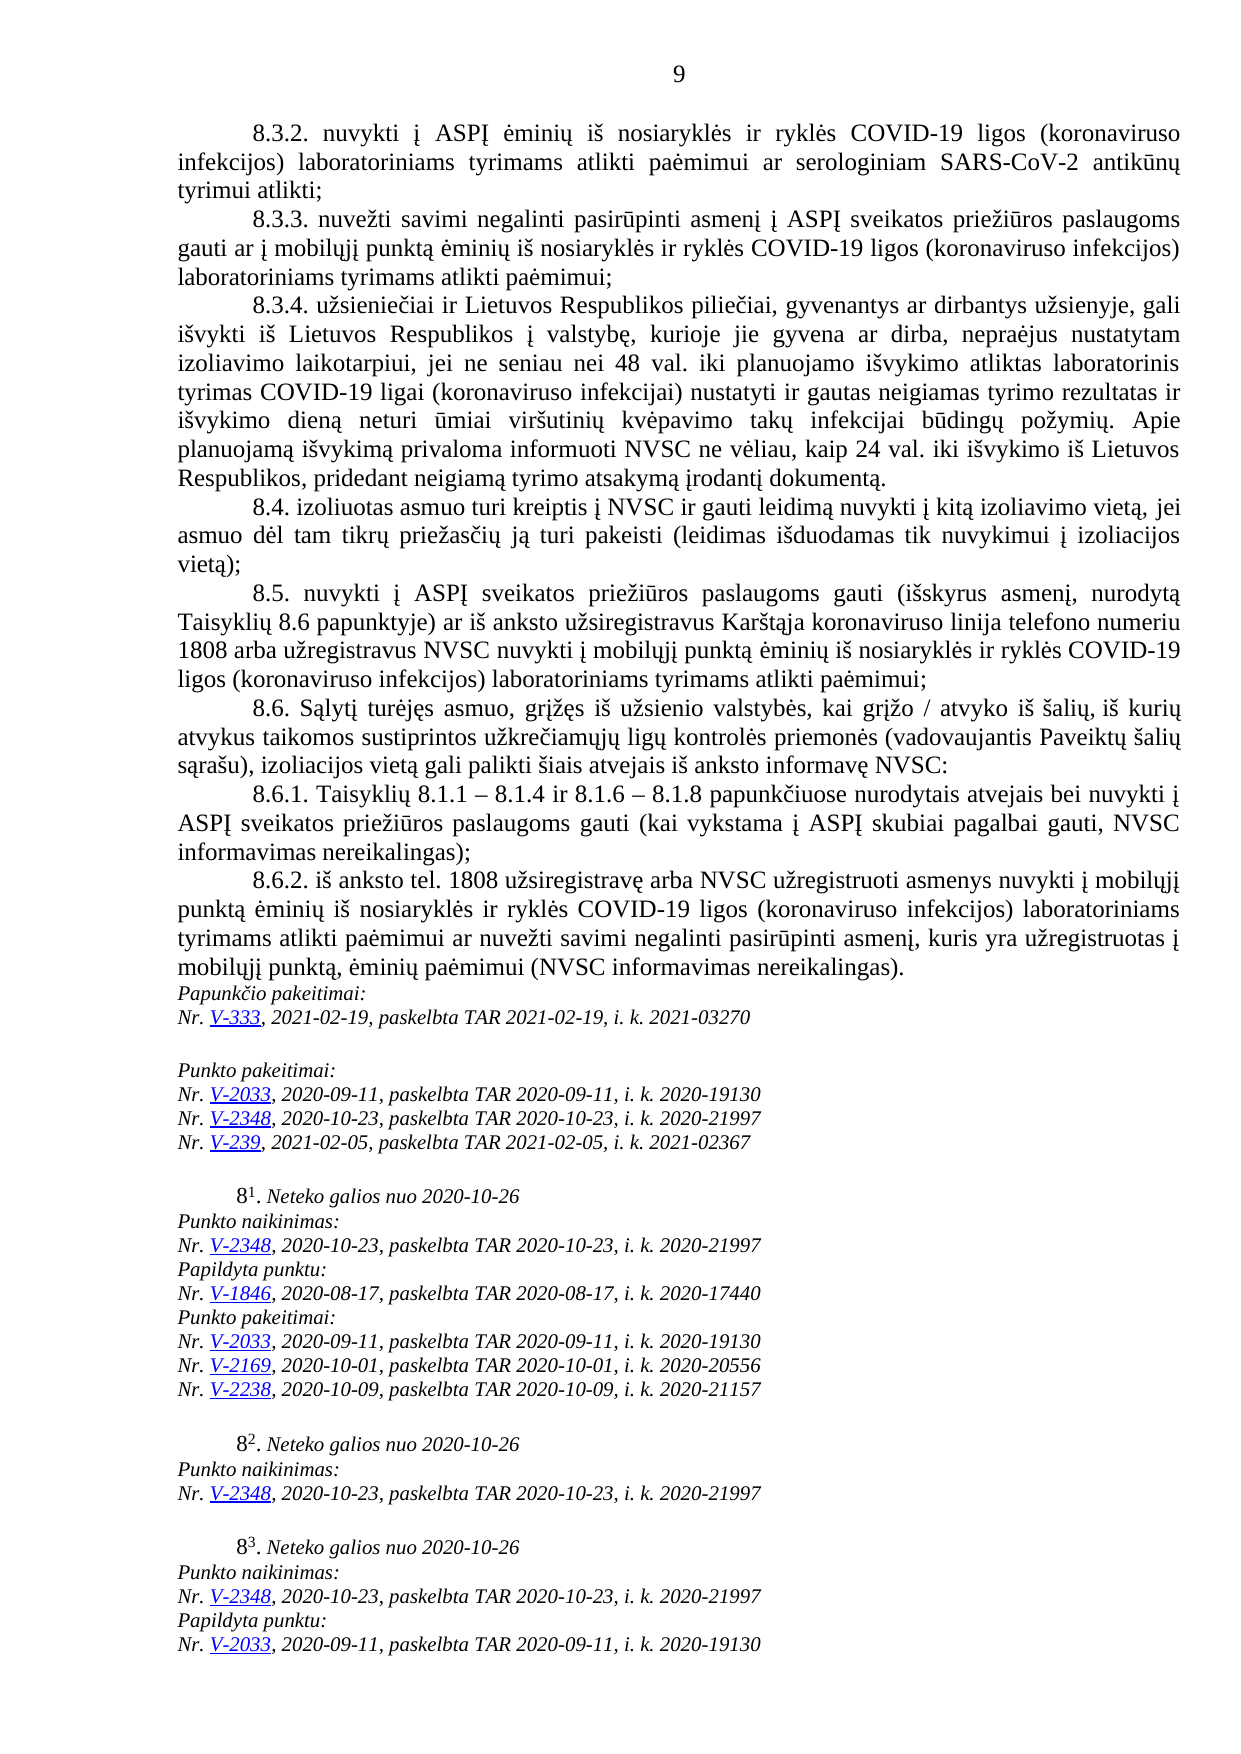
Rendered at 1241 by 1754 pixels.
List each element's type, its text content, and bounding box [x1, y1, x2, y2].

text Nr. V-2348, 2020-10-23, paskelbta TAR 2020-10-23, i. k. 2020-21997 [177, 1481, 1181, 1504]
text Nr. V-2033, 2020-09-11, paskelbta TAR 2020-09-11, i. k. 2020-19130 [177, 1329, 1181, 1353]
text 8.3.2. nuvykti į ASPĮ ėminių iš nosiaryklės ir ryklės COVID-19 ligos (koronaviruso infekcijos) laboratoriniams tyrimams atlikti paėmimui ar serologiniam SARS-CoV-2 antikūnų tyrimui atlikti; [177, 118, 1181, 204]
text 8.6.1. Taisyklių 8.1.1 – 8.1.4 ir 8.1.6 – 8.1.8 papunkčiuose nurodytais atvejais bei nuvykti į ASPĮ sveikatos priežiūros paslaugoms gauti (kai vykstama į ASPĮ skubiai pagalbai gauti, NVSC informavimas nereikalingas); [177, 779, 1181, 866]
text 8.6.2. iš anksto tel. 1808 užsiregistravę arba NVSC užregistruoti asmenys nuvykti į mobilųjį punktą ėminių iš nosiaryklės ir ryklės COVID-19 ligos (koronaviruso infekcijos) laboratoriniams tyrimams atlikti paėmimui ar nuvežti savimi negalinti pasirūpinti asmenį, kuris yra užregistruotas į mobilųjį punktą, ėminių paėmimui (NVSC informavimas nereikalingas). [177, 866, 1181, 981]
text Papildyta punktu: [177, 1608, 1181, 1632]
text Punkto naikinimas: [177, 1209, 1181, 1233]
text Nr. V-333, 2021-02-19, paskelbta TAR 2021-02-19, i. k. 2021-03270 [177, 1005, 1181, 1029]
text Punkto pakeitimai: [177, 1057, 1181, 1082]
text Nr. V-1846, 2020-08-17, paskelbta TAR 2020-08-17, i. k. 2020-17440 [177, 1281, 1181, 1305]
text Nr. V-2169, 2020-10-01, paskelbta TAR 2020-10-01, i. k. 2020-20556 [177, 1353, 1181, 1377]
text Punkto pakeitimai: [177, 1305, 1181, 1329]
text Nr. V-2348, 2020-10-23, paskelbta TAR 2020-10-23, i. k. 2020-21997 [177, 1584, 1181, 1608]
text Nr. V-2033, 2020-09-11, paskelbta TAR 2020-09-11, i. k. 2020-19130 [177, 1632, 1181, 1656]
text 8.3.4. užsieniečiai ir Lietuvos Respublikos piliečiai, gyvenantys ar dirbantys užsienyje, gali išvykti iš Lietuvos Respublikos į valstybę, kurioje jie gyvena ar dirba, nepraėjus nustatytam izoliavimo laikotarpiui, jei ne seniau nei 48 val. iki planuojamo išvykimo atliktas laboratorinis tyrimas COVID-19 ligai (koronaviruso infekcijai) nustatyti ir gautas neigiamas tyrimo rezultatas ir išvykimo dieną neturi ūmiai viršutinių kvėpavimo takų infekcijai būdingų požymių. Apie planuojamą išvykimą privaloma informuoti NVSC ne vėliau, kaip 24 val. iki išvykimo iš Lietuvos Respublikos, pridedant neigiamą tyrimo atsakymą įrodantį dokumentą. [177, 291, 1181, 492]
text 8.4. izoliuotas asmuo turi kreiptis į NVSC ir gauti leidimą nuvykti į kitą izoliavimo vietą, jei asmuo dėl tam tikrų priežasčių ją turi pakeisti (leidimas išduodamas tik nuvykimui į izoliacijos vietą); [177, 492, 1181, 578]
text Nr. V-2348, 2020-10-23, paskelbta TAR 2020-10-23, i. k. 2020-21997 [177, 1106, 1181, 1130]
text 82. Neteko galios nuo 2020-10-26 [177, 1430, 1181, 1456]
text Nr. V-2238, 2020-10-09, paskelbta TAR 2020-10-09, i. k. 2020-21157 [177, 1377, 1181, 1401]
text Punkto naikinimas: [177, 1456, 1181, 1481]
text 8.6. Sąlytį turėjęs asmuo, grįžęs iš užsienio valstybės, kai grįžo / atvyko iš šalių, iš kurių atvykus taikomos sustiprintos užkrečiamųjų ligų kontrolės priemonės (vadovaujantis Paveiktų šalių sąrašu), izoliacijos vietą gali palikti šiais atvejais iš anksto informavę NVSC: [177, 693, 1181, 779]
text Nr. V-239, 2021-02-05, paskelbta TAR 2021-02-05, i. k. 2021-02367 [177, 1130, 1181, 1154]
text Papunkčio pakeitimai: [177, 981, 1181, 1005]
text 81. Neteko galios nuo 2020-10-26 [177, 1182, 1181, 1209]
text 83. Neteko galios nuo 2020-10-26 [177, 1533, 1181, 1560]
text 8.5. nuvykti į ASPĮ sveikatos priežiūros paslaugoms gauti (išskyrus asmenį, nurodytą Taisyklių 8.6 papunktyje) ar iš anksto užsiregistravus Karštąja koronaviruso linija telefono numeriu 1808 arba užregistravus NVSC nuvykti į mobilųjį punktą ėminių iš nosiaryklės ir ryklės COVID-19 ligos (koronaviruso infekcijos) laboratoriniams tyrimams atlikti paėmimui; [177, 578, 1181, 693]
text Punkto naikinimas: [177, 1560, 1181, 1584]
text Papildyta punktu: [177, 1257, 1181, 1281]
text Nr. V-2348, 2020-10-23, paskelbta TAR 2020-10-23, i. k. 2020-21997 [177, 1233, 1181, 1257]
text 8.3.3. nuvežti savimi negalinti pasirūpinti asmenį į ASPĮ sveikatos priežiūros paslaugoms gauti ar į mobilųjį punktą ėminių iš nosiaryklės ir ryklės COVID-19 ligos (koronaviruso infekcijos) laboratoriniams tyrimams atlikti paėmimui; [177, 204, 1181, 291]
text Nr. V-2033, 2020-09-11, paskelbta TAR 2020-09-11, i. k. 2020-19130 [177, 1082, 1181, 1106]
